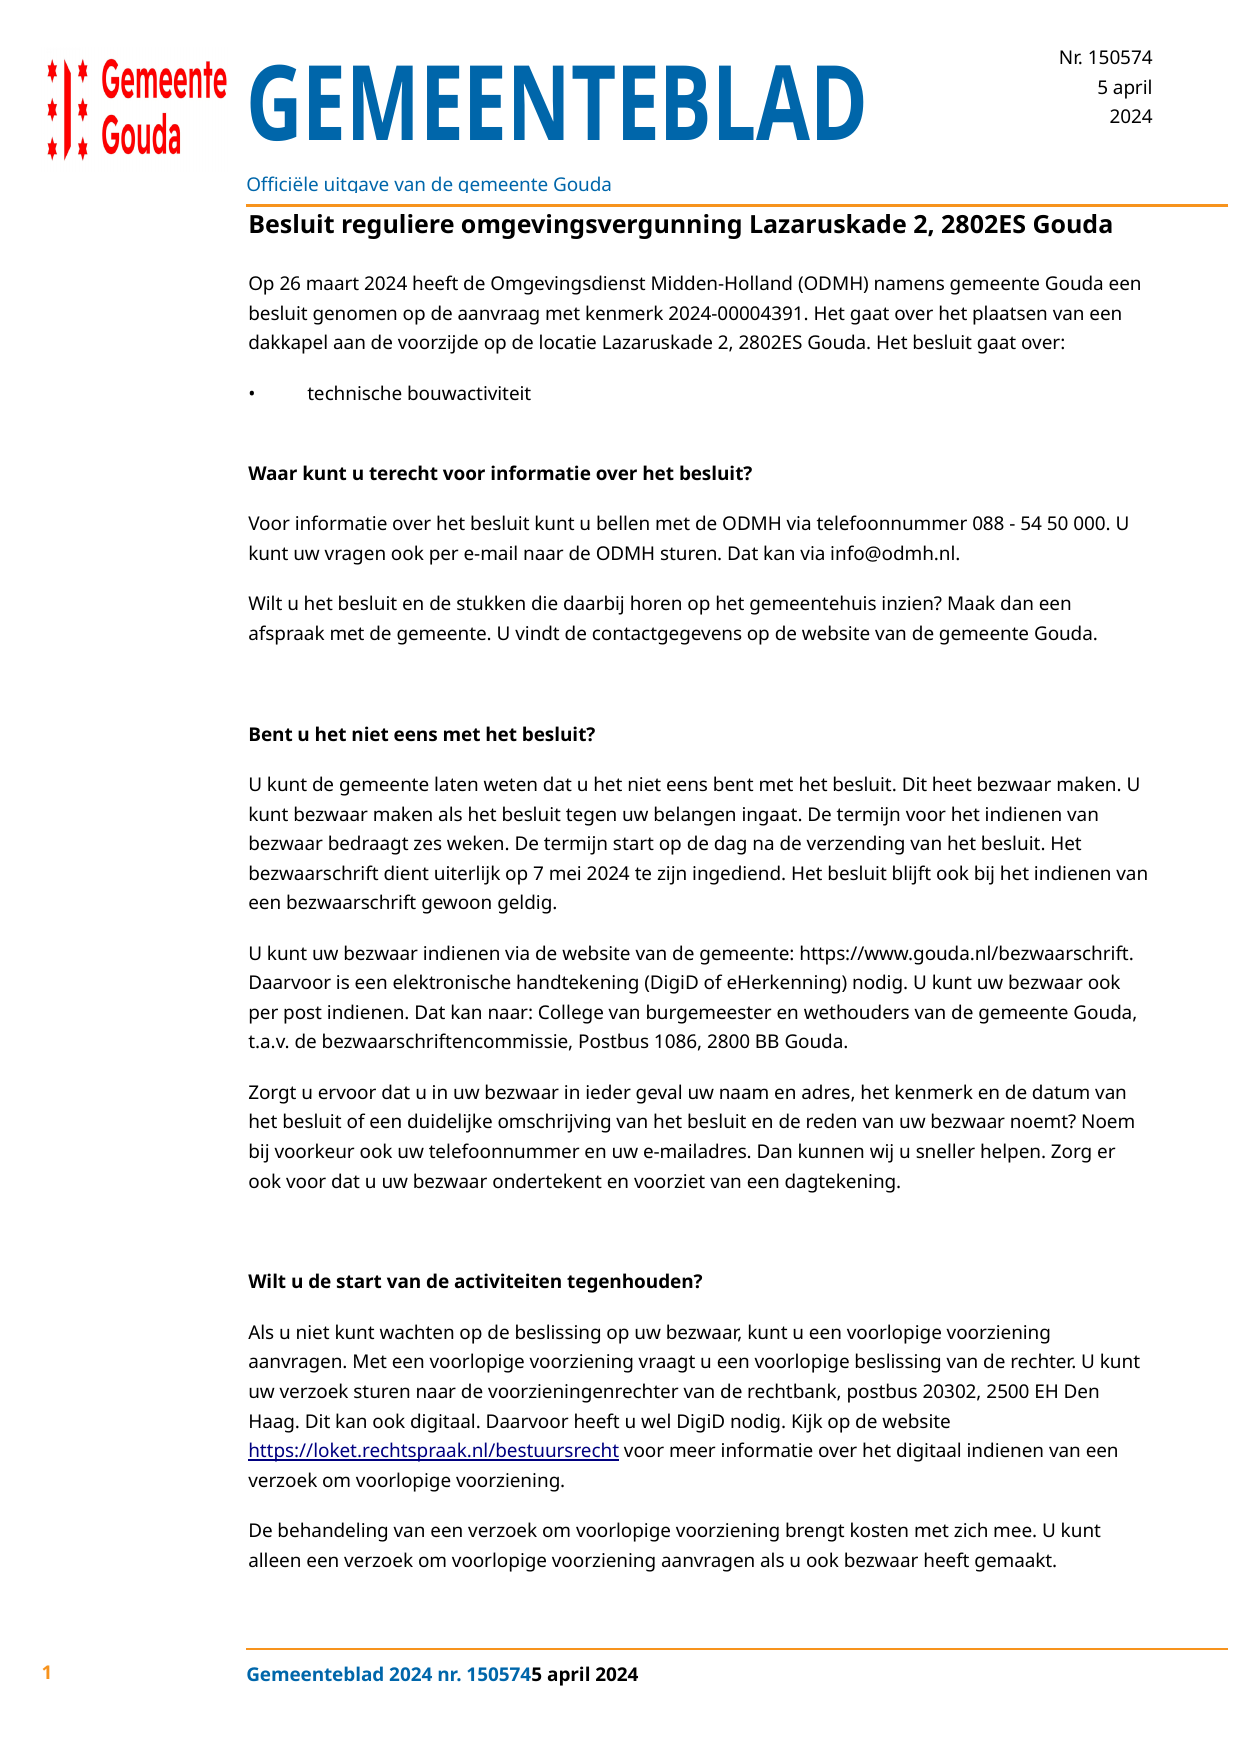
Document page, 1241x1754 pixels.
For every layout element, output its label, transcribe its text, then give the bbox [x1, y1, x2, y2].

list technische bouwactiviteit [248, 380, 1152, 406]
text Voor informatie over het besluit kunt u bellen met de ODMH via telefoonnummer 088 - 54 50 000. U kunt uw vragen ook per e-mail naar de ODMH sturen. Dat kan via info@odmh.nl. [248, 510, 1152, 566]
text Waar kunt u terecht voor informatie over het besluit? [248, 460, 1152, 486]
picture [41, 47, 231, 172]
text De behandeling van een verzoek om voorlopige voorziening brengt kosten met zich mee. U kunt alleen een verzoek om voorlopige voorziening aanvragen als u ook bezwaar heeft gemaakt. [248, 1517, 1152, 1573]
text Besluit reguliere omgevingsvergunning Lazaruskade 2, 2802ES Gouda [248, 207, 1152, 241]
text Bent u het niet eens met het besluit? [248, 721, 1152, 746]
text U kunt de gemeente laten weten dat u het niet eens bent met het besluit. Dit heet bezwaar maken. U kunt bezwaar maken als het besluit tegen uw belangen ingaat. De termijn voor het indienen van bezwaar bedraagt zes weken. De termijn start op de dag na de verzending van het besluit. Het bezwaarschrift dient uiterlijk op 7 mei 2024 te zijn ingediend. Het besluit blijft ook bij het indienen van een bezwaarschrift gewoon geldig. [248, 771, 1152, 915]
text U kunt uw bezwaar indienen via de website van de gemeente: https://www.gouda.nl/bezwaarschrift. Daarvoor is een elektronische handtekening (DigiD of eHerkenning) nodig. U kunt uw bezwaar ook per post indienen. Dat kan naar: College van burgemeester en wethouders van de gemeente Gouda, t.a.v. de bezwaarschriftencommissie, Postbus 1086, 2800 BB Gouda. [248, 940, 1152, 1054]
text Wilt u de start van de activiteiten tegenhouden? [248, 1269, 1152, 1294]
text Op 26 maart 2024 heeft de Omgevingsdienst Midden-Holland (ODMH) namens gemeente Gouda een besluit genomen op de aanvraag met kenmerk 2024-00004391. Het gaat over het plaatsen van een dakkapel aan de voorzijde op de locatie Lazaruskade 2, 2802ES Gouda. Het besluit gaat over: [248, 270, 1152, 355]
text Als u niet kunt wachten op de beslissing op uw bezwaar, kunt u een voorlopige voorziening aanvragen. Met een voorlopige voorziening vraagt u een voorlopige beslissing van de rechter. U kunt uw verzoek sturen naar de voorzieningenrechter van de rechtbank, postbus 20302, 2500 EH Den Haag. Dit kan ook digitaal. Daarvoor heeft u wel DigiD nodig. Kijk op de website https://loket.rechtspraak.nl/bestuursrecht voor meer informatie over het digitaal indienen van een verzoek om voorlopige voorziening. [248, 1319, 1152, 1493]
text Wilt u het besluit en de stukken die daarbij horen op het gemeentehuis inzien? Maak dan een afspraak met de gemeente. U vindt de contactgegevens op de website van de gemeente Gouda. [248, 590, 1152, 646]
text Zorgt u ervoor dat u in uw bezwaar in ieder geval uw naam en adres, het kenmerk en de datum van het besluit of een duidelijke omschrijving van het besluit en de reden van uw bezwaar noemt? Noem bij voorkeur ook uw telefoonnummer en uw e-mailadres. Dan kunnen wij u sneller helpen. Zorg er ook voor dat u uw bezwaar ondertekent en voorziet van een dagtekening. [248, 1079, 1152, 1193]
